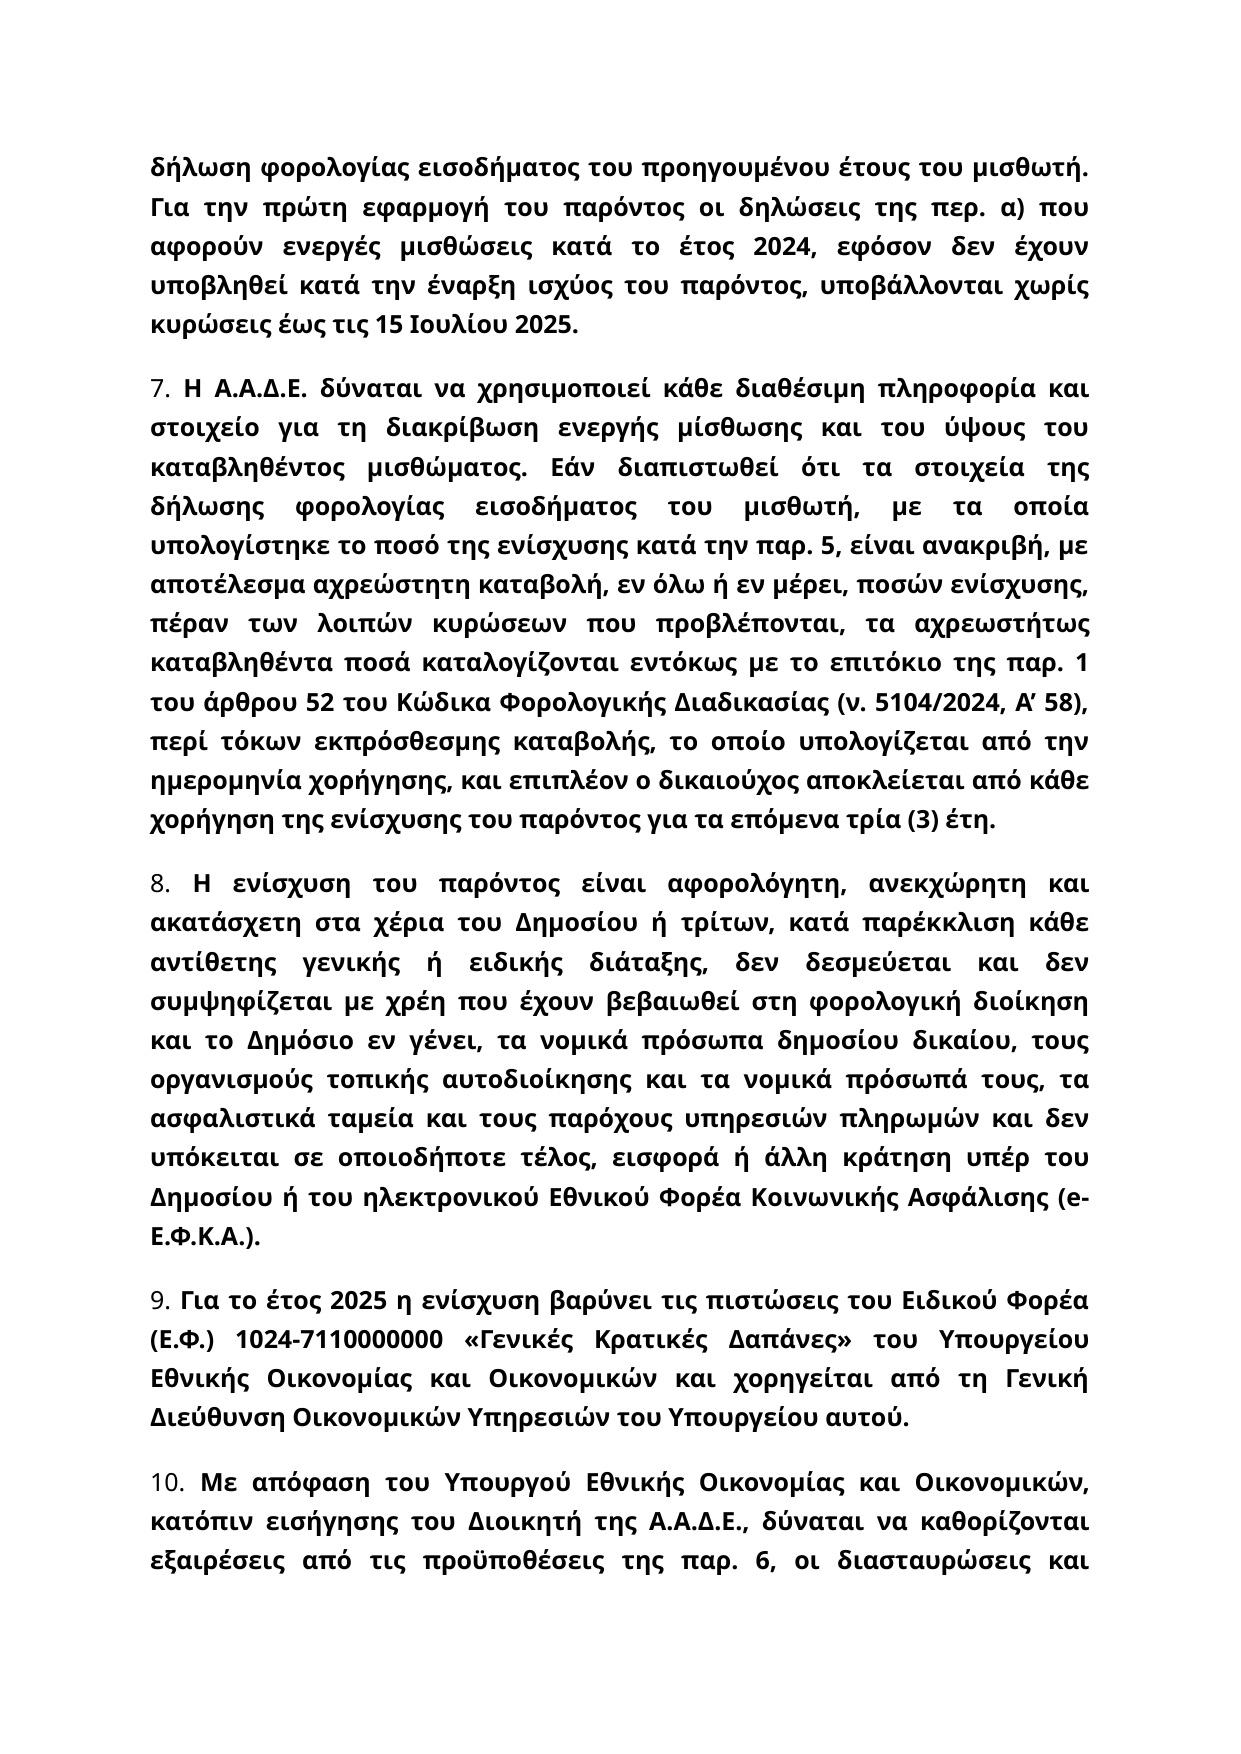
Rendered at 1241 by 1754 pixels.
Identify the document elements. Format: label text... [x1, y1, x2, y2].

text 10. Με απόφαση του Υπουργού Εθνικής Οικονομίας και Οικονομικών, κατόπιν εισήγησης του Διοικητή της Α.Α.Δ.Ε., δύναται να καθορίζονται εξαιρέσεις από τις προϋποθέσεις της παρ. 6, οι διασταυρώσεις και [150, 1464, 1090, 1577]
text 9. Για το έτος 2025 η ενίσχυση βαρύνει τις πιστώσεις του Ειδικού Φορέα (Ε.Φ.) 1024-7110000000 «Γενικές Κρατικές Δαπάνες» του Υπουργείου Εθνικής Οικονομίας και Οικονομικών και χορηγείται από τη Γενική Διεύθυνση Οικονομικών Υπηρεσιών του Υπουργείου αυτού. [150, 1282, 1090, 1434]
text 8. Η ενίσχυση του παρόντος είναι αφορολόγητη, ανεκχώρητη και ακατάσχετη στα χέρια του Δημοσίου ή τρίτων, κατά παρέκκλιση κάθε αντίθετης γενικής ή ειδικής διάταξης, δεν δεσμεύεται και δεν συμψηφίζεται με χρέη που έχουν βεβαιωθεί στη φορολογική διοίκηση και το Δημόσιο εν γένει, τα νομικά πρόσωπα δημοσίου δικαίου, τους οργανισμούς τοπικής αυτοδιοίκησης και τα νομικά πρόσωπά τους, τα ασφαλιστικά ταμεία και τους παρόχους υπηρεσιών πληρωμών και δεν υπόκειται σε οποιοδήποτε τέλος, εισφορά ή άλλη κράτηση υπέρ του Δημοσίου ή του ηλεκτρονικού Εθνικού Φορέα Κοινωνικής Ασφάλισης (e-Ε.Φ.Κ.Α.). [150, 866, 1090, 1252]
text δήλωση φορολογίας εισοδήματος του προηγουμένου έτους του μισθωτή. Για την πρώτη εφαρμογή του παρόντος οι δηλώσεις της περ. α) που αφορούν ενεργές μισθώσεις κατά το έτος 2024, εφόσον δεν έχουν υποβληθεί κατά την έναρξη ισχύος του παρόντος, υποβάλλονται χωρίς κυρώσεις έως τις 15 Ιουλίου 2025. [150, 150, 1090, 341]
text 7. Η Α.Α.Δ.Ε. δύναται να χρησιμοποιεί κάθε διαθέσιμη πληροφορία και στοιχείο για τη διακρίβωση ενεργής μίσθωσης και του ύψους του καταβληθέντος μισθώματος. Εάν διαπιστωθεί ότι τα στοιχεία της δήλωσης φορολογίας εισοδήματος του μισθωτή, με τα οποία υπολογίστηκε το ποσό της ενίσχυσης κατά την παρ. 5, είναι ανακριβή, με αποτέλεσμα αχρεώστητη καταβολή, εν όλω ή εν μέρει, ποσών ενίσχυσης, πέραν των λοιπών κυρώσεων που προβλέπονται, τα αχρεωστήτως καταβληθέντα ποσά καταλογίζονται εντόκως με το επιτόκιο της παρ. 1 του άρθρου 52 του Κώδικα Φορολογικής Διαδικασίας (ν. 5104/2024, Α’ 58), περί τόκων εκπρόσθεσμης καταβολής, το οποίο υπολογίζεται από την ημερομηνία χορήγησης, και επιπλέον ο δικαιούχος αποκλείεται από κάθε χορήγηση της ενίσχυσης του παρόντος για τα επόμενα τρία (3) έτη. [150, 371, 1090, 836]
